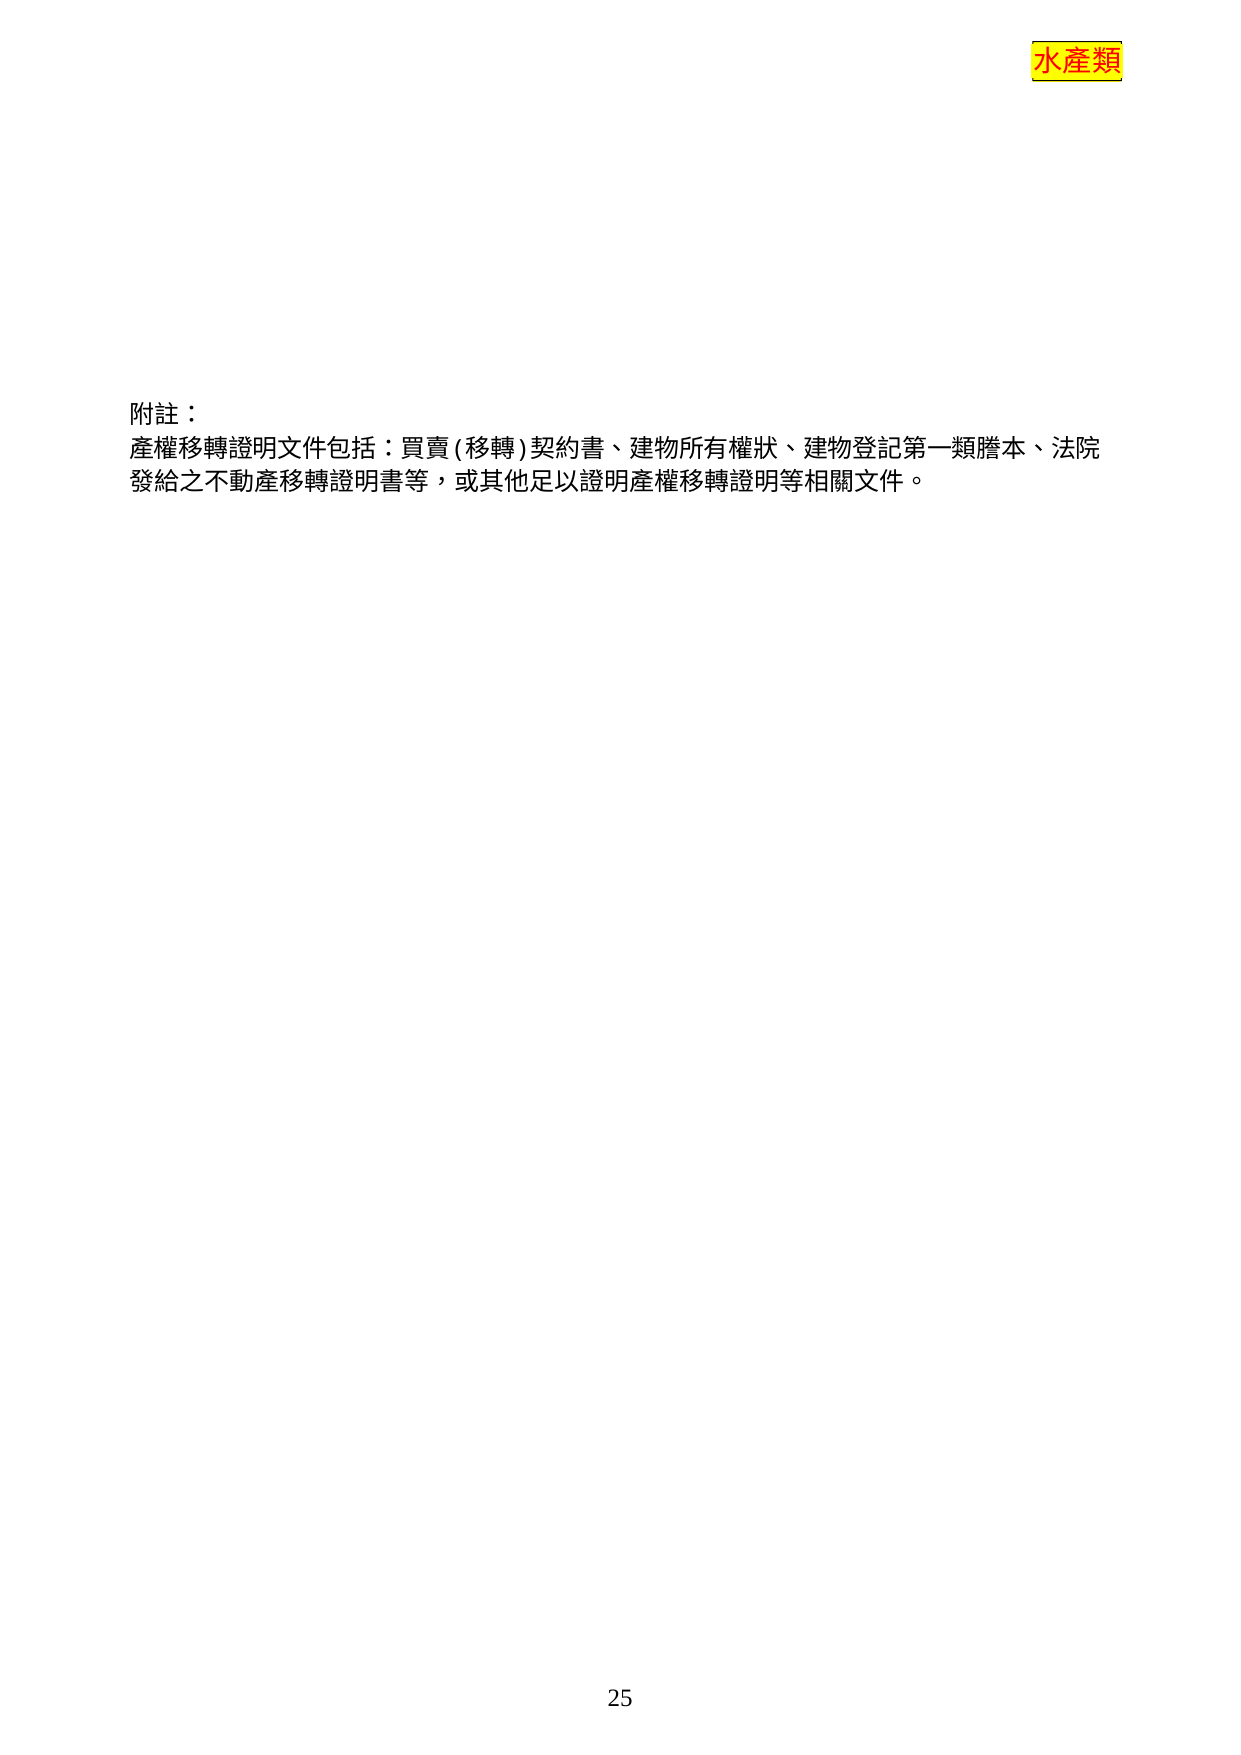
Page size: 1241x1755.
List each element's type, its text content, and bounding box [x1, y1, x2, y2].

text 附註： [129, 397, 1159, 431]
text 產權移轉證明文件包括：買賣(移轉)契約書、建物所有權狀、建物登記第一類謄本、法院發給之不動產移轉證明書等，或其他足以證明產權移轉證明等相關文件。 [129, 431, 1112, 498]
